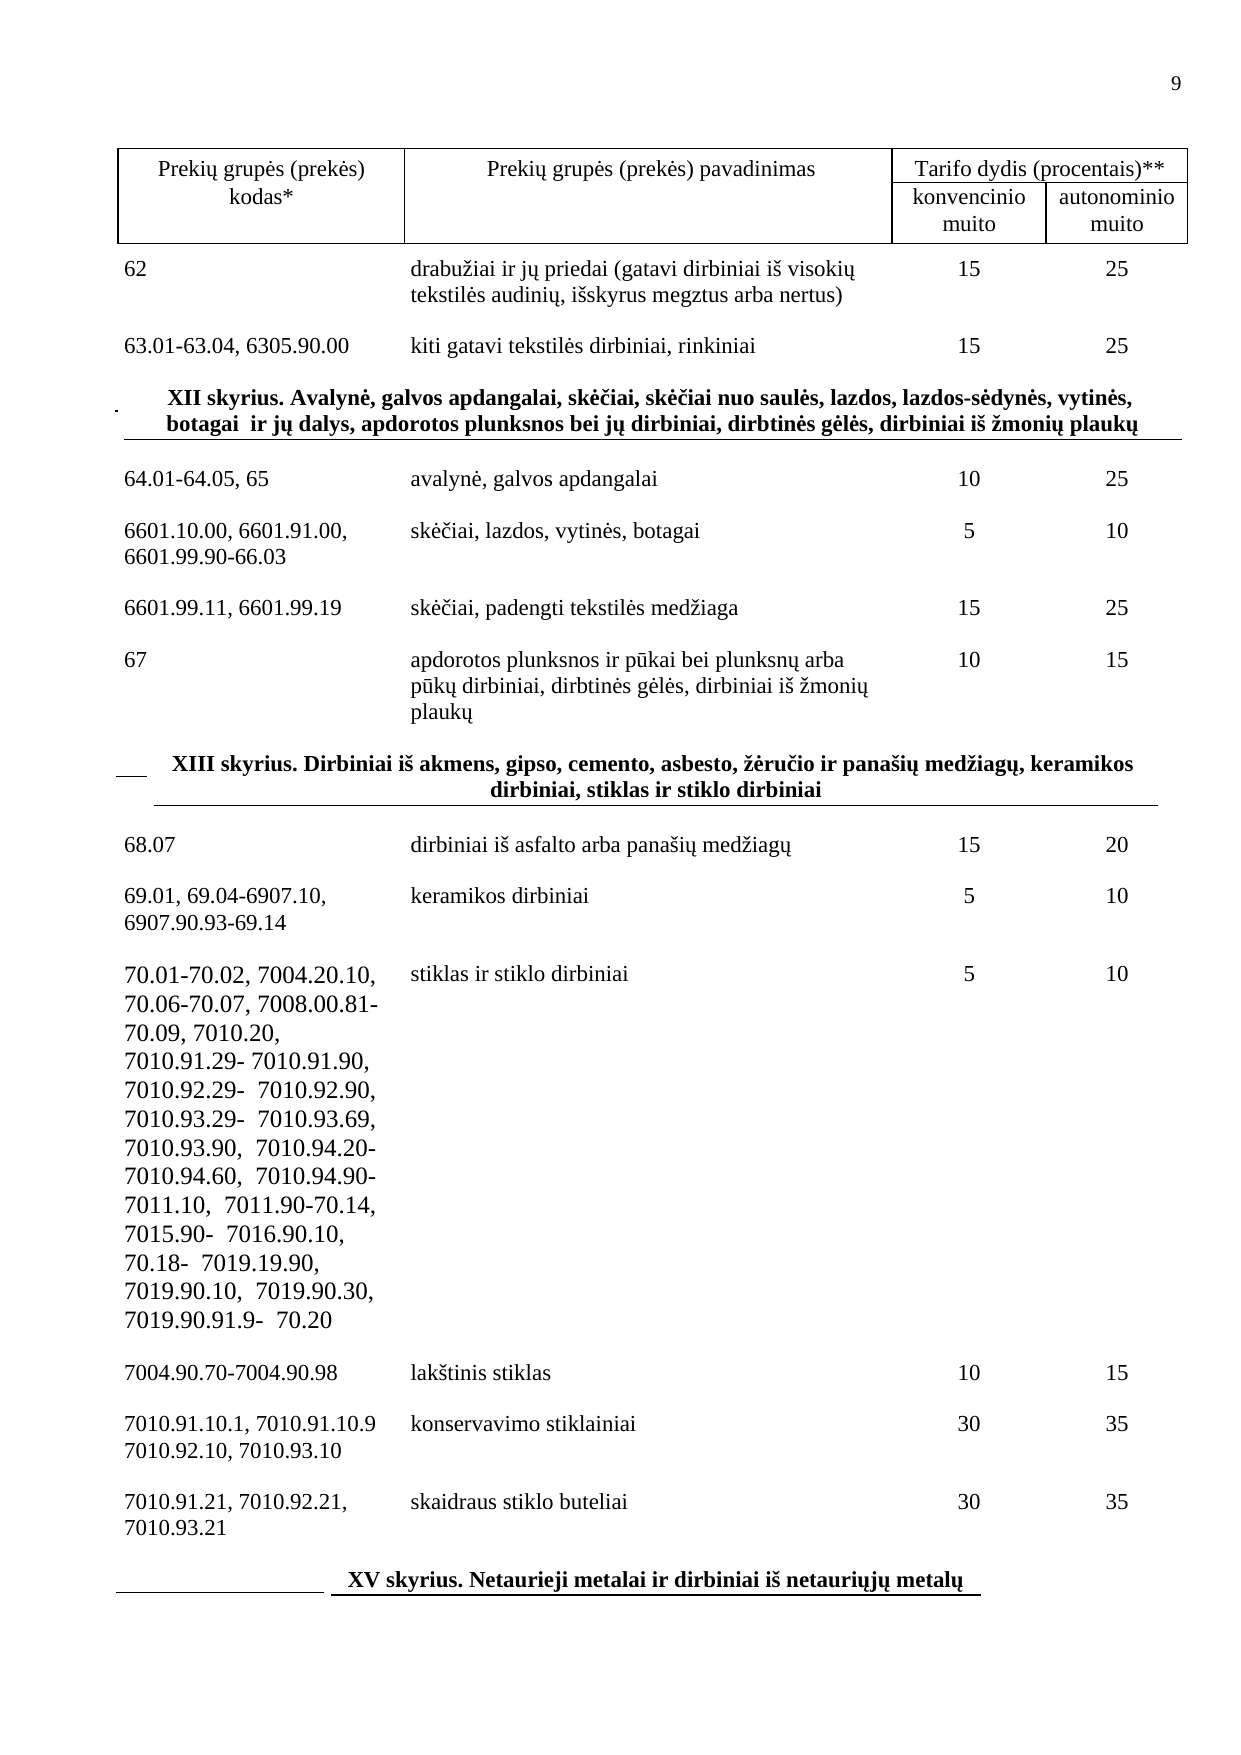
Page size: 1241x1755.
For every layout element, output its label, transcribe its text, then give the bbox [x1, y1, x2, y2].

table_cell 25 [1046, 582, 1187, 633]
table_cell avalynė, galvos apdangalai [405, 453, 892, 504]
table_cell 64.01-64.05, 65 [118, 453, 404, 504]
table_cell 15 [892, 244, 1046, 320]
table_cell [405, 182, 891, 242]
table_cell 5 [892, 504, 1046, 582]
table_cell dirbiniai iš asfalto arba panašių medžiagų [405, 819, 892, 870]
table_header Prekių grupės (prekės) [119, 149, 404, 182]
table_cell 15 [892, 582, 1046, 633]
table_cell 20 [1046, 819, 1187, 870]
table_cell 35 [1046, 1476, 1187, 1553]
table_cell XV skyrius. Netaurieji metalai ir dirbiniai iš netauriųjų metalų [118, 1553, 1187, 1606]
table_cell 10 [892, 453, 1046, 504]
table_cell 62 [118, 244, 404, 320]
table_cell 15 [892, 819, 1046, 870]
table_cell skėčiai, lazdos, vytinės, botagai [405, 504, 892, 582]
table_cell apdorotos plunksnos ir pūkai bei plunksnų arba pūkų dirbiniai, dirbtinės gėlės, dirbiniai iš žmonių plaukų [405, 633, 892, 737]
table_header Prekių grupės (prekės) pavadinimas [405, 149, 891, 182]
table_cell 15 [1046, 1346, 1187, 1398]
table_cell keramikos dirbiniai [405, 870, 892, 948]
table_cell kiti gatavi tekstilės dirbiniai, rinkiniai [405, 320, 892, 371]
table_cell 10 [1046, 948, 1187, 1346]
table_cell skėčiai, padengti tekstilės medžiaga [405, 582, 892, 633]
table_cell 5 [892, 870, 1046, 948]
table_cell 70.01-70.02, 7004.20.10, 70.06-70.07, 7008.00.81- 70.09, 7010.20, 7010.91.29- 7010.91.90, 7010.92.29- 7010.92.90, 7010.93.29- 7010.93.69, 7010.93.90, 7010.94.20-7010.94.60, 7010.94.90-7011.10, 7011.90-70.14, 7015.90- 7016.90.10, 70.18- 7019.19.90, 7019.90.10, 7019.90.30, 7019.90.91.9- 70.20 [118, 948, 404, 1346]
table_cell 6601.99.11, 6601.99.19 [118, 582, 404, 633]
table_cell stiklas ir stiklo dirbiniai [405, 948, 892, 1346]
table_cell 63.01-63.04, 6305.90.00 [118, 320, 404, 371]
table_cell 30 [892, 1476, 1046, 1553]
table_cell 10 [892, 1346, 1046, 1398]
table_cell 67 [118, 633, 404, 737]
table_header Tarifo dydis (procentais)** [893, 149, 1187, 182]
table_cell 25 [1046, 453, 1187, 504]
table_cell 68.07 [118, 819, 404, 870]
table_cell 10 [892, 633, 1046, 737]
table_cell kodas* [119, 182, 404, 242]
table_cell 6601.10.00, 6601.91.00, 6601.99.90-66.03 [118, 504, 404, 582]
table_cell XIII skyrius. Dirbiniai iš akmens, gipso, cemento, asbesto, žėručio ir panašių medžiagų, keramikos dirbiniai, stiklas ir stiklo dirbiniai [118, 737, 1187, 819]
table_cell 69.01, 69.04-6907.10, 6907.90.93-69.14 [118, 870, 404, 948]
table_cell 15 [892, 320, 1046, 371]
table_cell 25 [1046, 244, 1187, 320]
table_cell 25 [1046, 320, 1187, 371]
table_cell konvencinio muito [893, 183, 1045, 242]
table_cell autonominio muito [1047, 183, 1187, 242]
table_cell 10 [1046, 870, 1187, 948]
table_cell 15 [1046, 633, 1187, 737]
table_cell drabužiai ir jų priedai (gatavi dirbiniai iš visokių tekstilės audinių, išskyrus megztus arba nertus) [405, 244, 892, 320]
table_cell skaidraus stiklo buteliai [405, 1476, 892, 1553]
table_cell 7010.91.10.1, 7010.91.10.9 7010.92.10, 7010.93.10 [118, 1398, 404, 1476]
table_cell 5 [892, 948, 1046, 1346]
table_cell 7004.90.70-7004.90.98 [118, 1346, 404, 1398]
table_cell XII skyrius. Avalynė, galvos apdangalai, skėčiai, skėčiai nuo saulės, lazdos, lazdos-sėdynės, vytinės, botagai ir jų dalys, apdorotos plunksnos bei jų dirbiniai, dirbtinės gėlės, dirbiniai iš žmonių plaukų [118, 371, 1187, 453]
table_cell 10 [1046, 504, 1187, 582]
table_cell konservavimo stiklainiai [405, 1398, 892, 1476]
table_cell 7010.91.21, 7010.92.21, 7010.93.21 [118, 1476, 404, 1553]
table_cell 35 [1046, 1398, 1187, 1476]
table_cell lakštinis stiklas [405, 1346, 892, 1398]
table_cell 30 [892, 1398, 1046, 1476]
